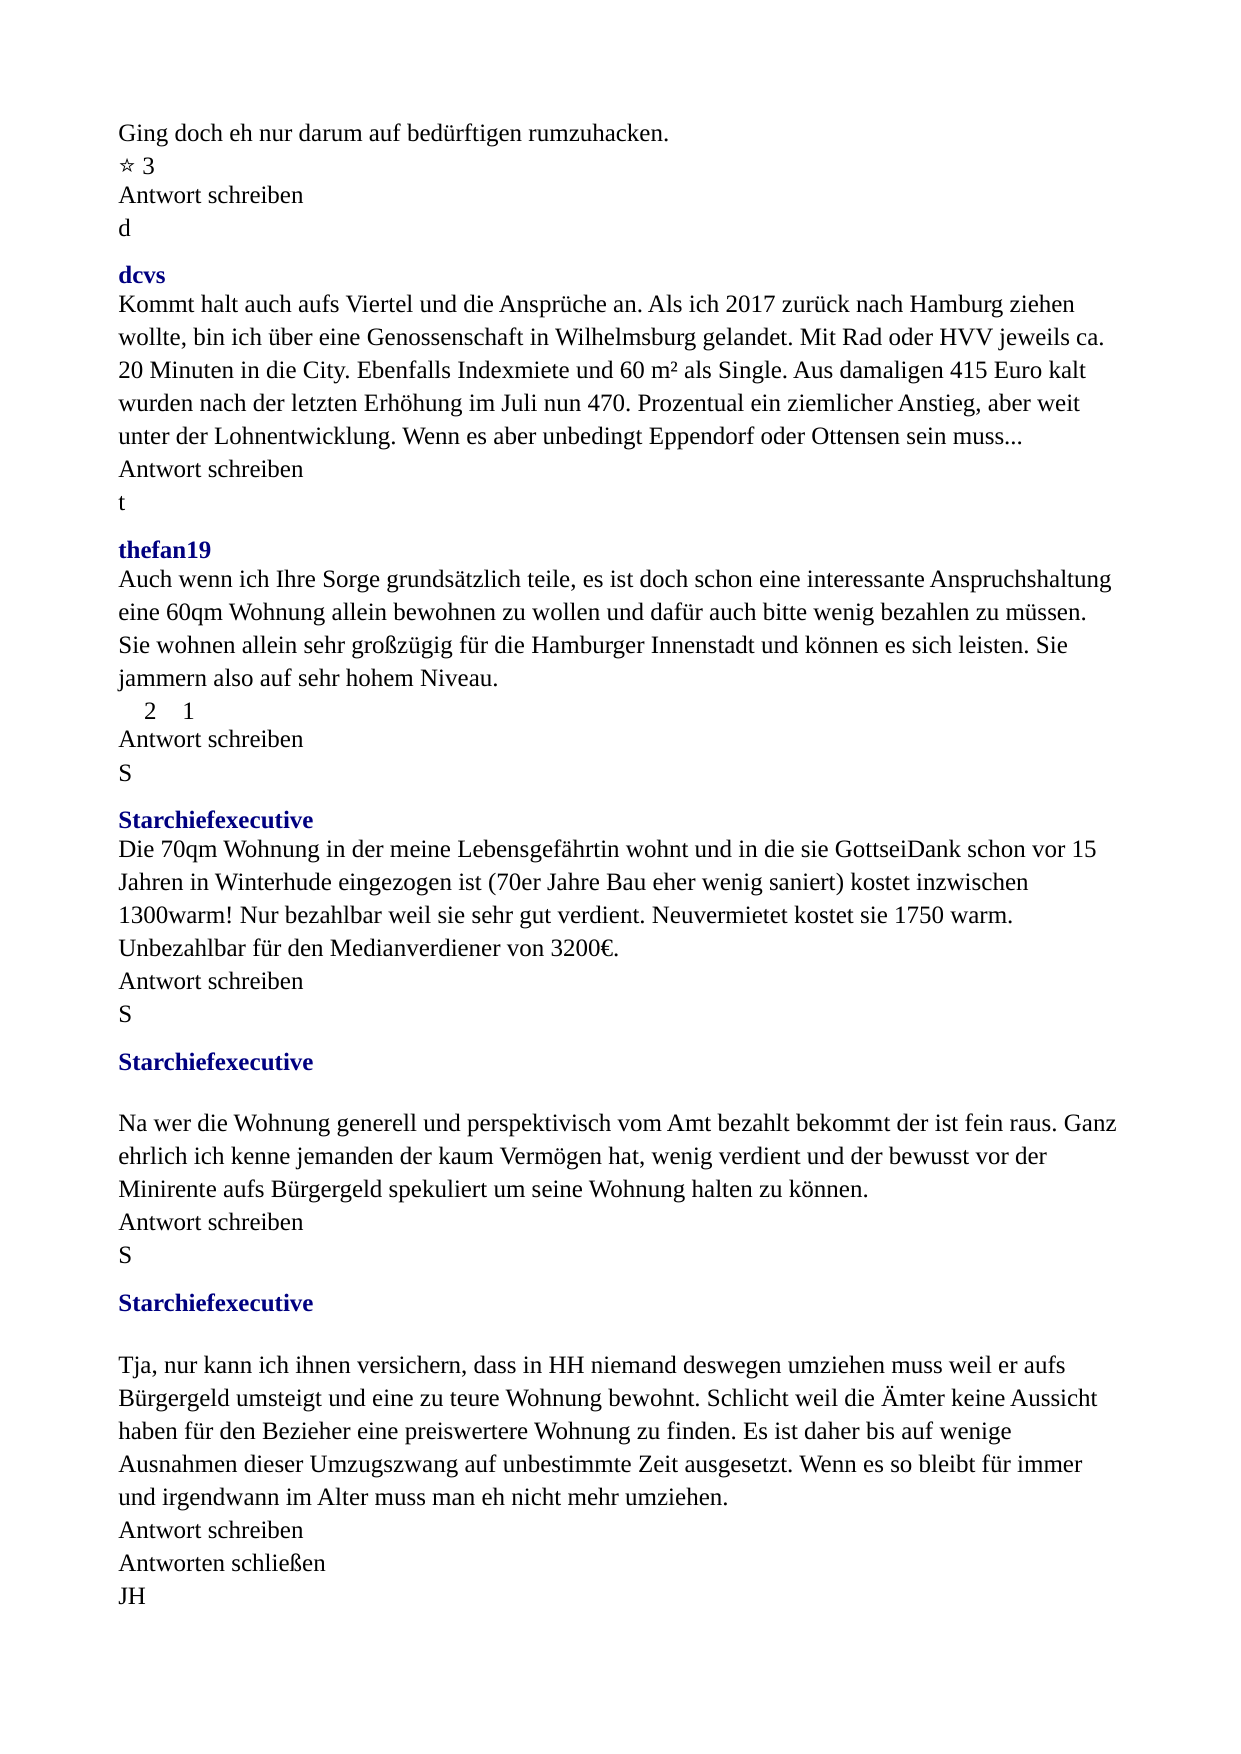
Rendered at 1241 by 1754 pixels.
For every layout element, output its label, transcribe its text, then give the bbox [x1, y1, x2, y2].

text Auch wenn ich Ihre Sorge grundsätzlich teile, es ist doch schon eine interessante Anspruchshaltung eine 60qm Wohnung allein bewohnen zu wollen und dafür auch bitte wenig bezahlen zu müssen. Sie wohnen allein sehr großzügig für die Hamburger Innenstadt und können es sich leisten. Sie jammern also auf sehr hohem Niveau. [118, 564, 1122, 692]
text ⭐️ 3 [118, 151, 1122, 180]
text Die 70qm Wohnung in der meine Lebensgefährtin wohnt und in die sie GottseiDank schon vor 15 Jahren in Winterhude eingezogen ist (70er Jahre Bau eher wenig saniert) kostet inzwischen 1300warm! Nur bezahlbar weil sie sehr gut verdient. Neuvermietet kostet sie 1750 warm. Unbezahlbar für den Medianverdiener von 3200€. [118, 834, 1122, 962]
text Na wer die Wohnung generell und perspektivisch vom Amt bezahlt bekommt der ist fein raus. Ganz ehrlich ich kenne jemanden der kaum Vermögen hat, wenig verdient und der bewusst vor der Minirente aufs Bürgergeld spekuliert um seine Wohnung halten zu können. [118, 1108, 1122, 1203]
text Antwort schreiben [118, 454, 1122, 483]
text Kommt halt auch aufs Viertel und die Ansprüche an. Als ich 2017 zurück nach Hamburg ziehen wollte, bin ich über eine Genossenschaft in Wilhelmsburg gelandet. Mit Rad oder HVV jeweils ca. 20 Minuten in die City. Ebenfalls Indexmiete und 60 m² als Single. Aus damaligen 415 Euro kalt wurden nach der letzten Erhöhung im Juli nun 470. Prozentual ein ziemlicher Anstieg, aber weit unter der Lohnentwicklung. Wenn es aber unbedingt Eppendorf oder Ottensen sein muss... [118, 289, 1122, 450]
subtitle Starchiefexecutive [118, 805, 1122, 834]
text t [118, 487, 1122, 516]
text Antwort schreiben [118, 1515, 1122, 1544]
text 🙁 2🤨 1 [118, 696, 1122, 724]
text Antwort schreiben [118, 966, 1122, 995]
subtitle Starchiefexecutive [118, 1288, 1122, 1317]
subtitle thefan19 [118, 535, 1122, 564]
text S [118, 999, 1122, 1028]
text Antworten schließen [118, 1548, 1122, 1577]
text Antwort schreiben [118, 724, 1122, 753]
text S [118, 758, 1122, 786]
text JH [118, 1581, 1122, 1610]
text d [118, 213, 1122, 242]
subtitle dcvs [118, 261, 1122, 289]
text Antwort schreiben [118, 1207, 1122, 1236]
text Antwort schreiben [118, 180, 1122, 209]
text Tja, nur kann ich ihnen versichern, dass in HH niemand deswegen umziehen muss weil er aufs Bürgergeld umsteigt und eine zu teure Wohnung bewohnt. Schlicht weil die Ämter keine Aussicht haben für den Bezieher eine preiswertere Wohnung zu finden. Es ist daher bis auf wenige Ausnahmen dieser Umzugszwang auf unbestimmte Zeit ausgesetzt. Wenn es so bleibt für immer und irgendwann im Alter muss man eh nicht mehr umziehen. [118, 1350, 1122, 1511]
text Ging doch eh nur darum auf bedürftigen rumzuhacken. [118, 118, 1122, 147]
subtitle Starchiefexecutive [118, 1047, 1122, 1075]
text S [118, 1241, 1122, 1269]
